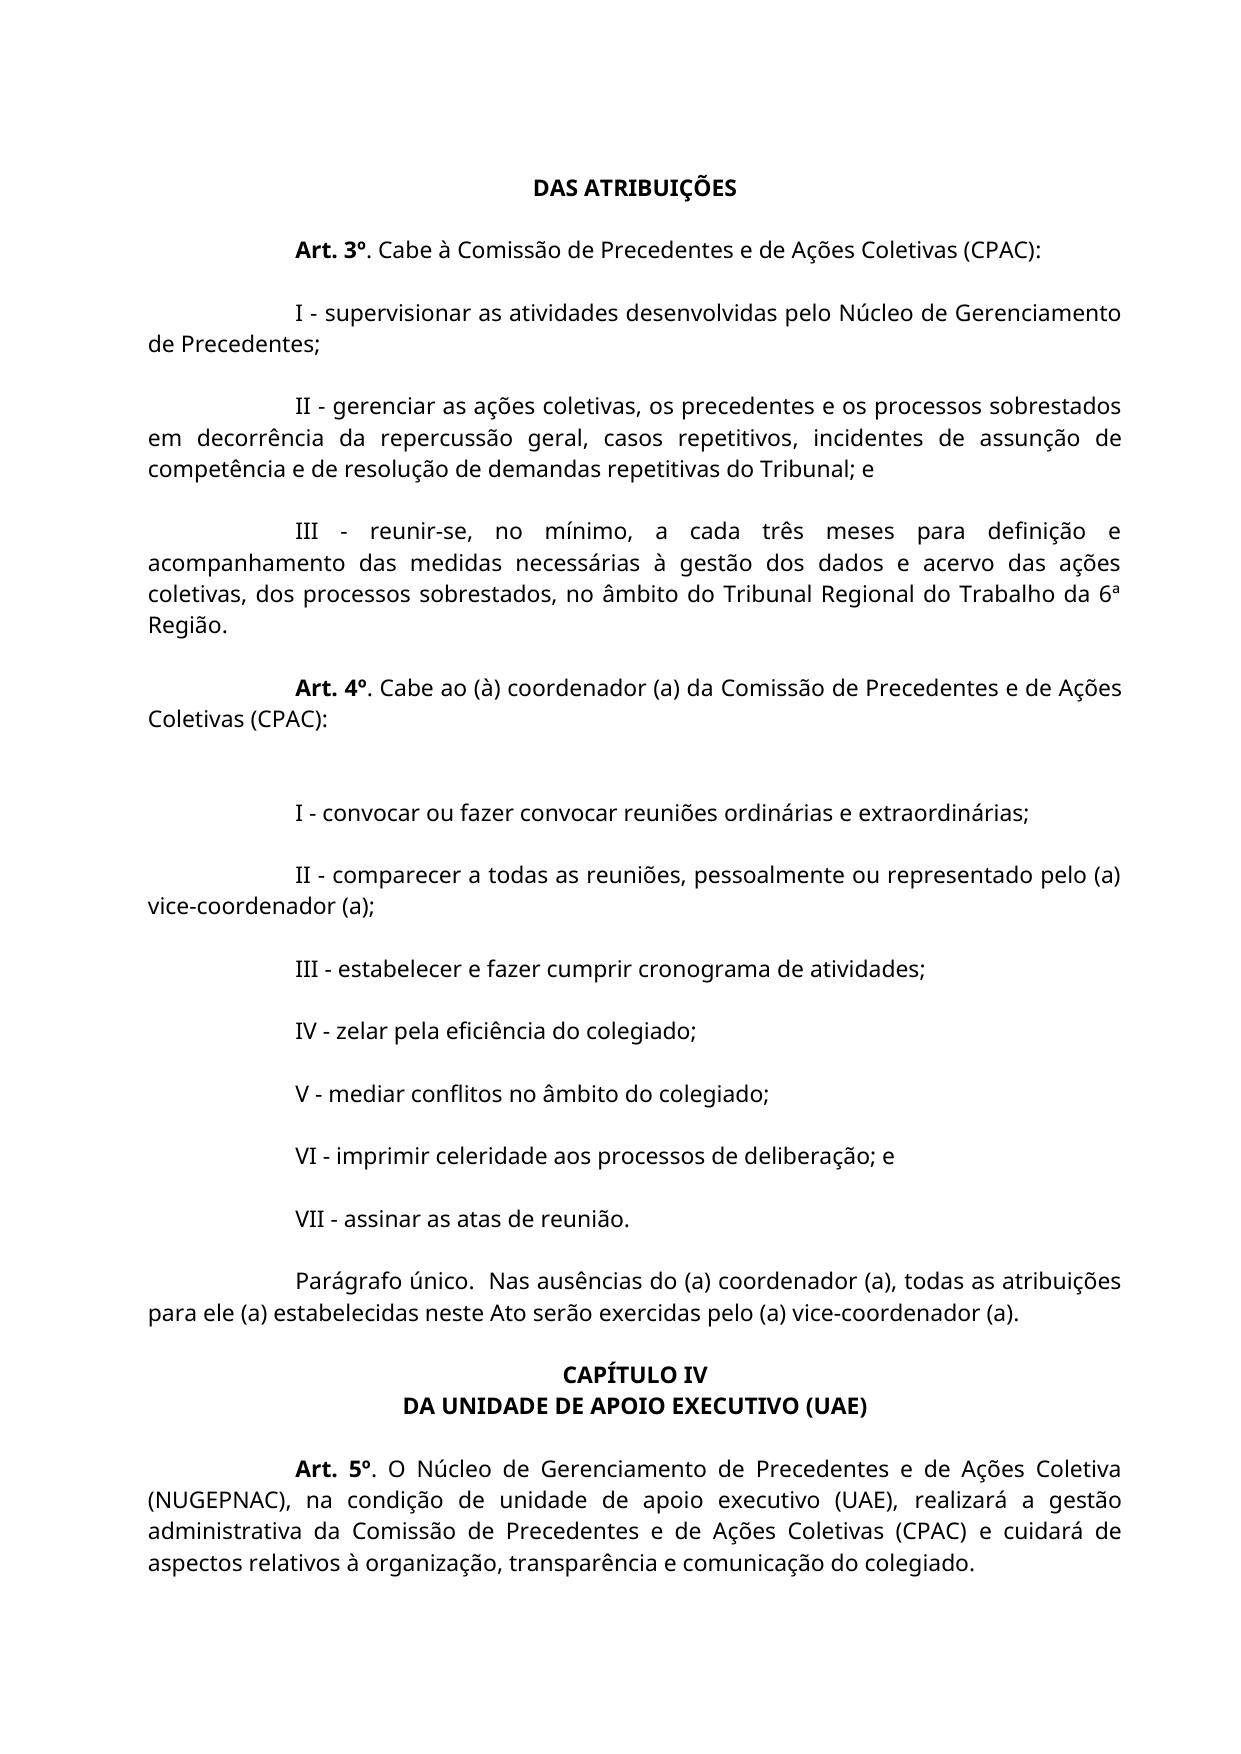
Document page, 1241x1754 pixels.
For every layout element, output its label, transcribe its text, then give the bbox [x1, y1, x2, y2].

text CAPÍTULO IV [148, 1359, 1122, 1390]
text Art. 5º. O Núcleo de Gerenciamento de Precedentes e de Ações Coletiva (NUGEPNAC), na condição de unidade de apoio executivo (UAE), realizará a gestão administrativa da Comissão de Precedentes e de Ações Coletivas (CPAC) e cuidará de aspectos relativos à organização, transparência e comunicação do colegiado. [148, 1453, 1122, 1578]
text DA UNIDADE DE APOIO EXECUTIVO (UAE) [148, 1390, 1122, 1422]
text IV - zelar pela eficiência do colegiado; [148, 1015, 1122, 1047]
text Art. 3º. Cabe à Comissão de Precedentes e de Ações Coletivas (CPAC): [148, 234, 1122, 265]
text VI - imprimir celeridade aos processos de deliberação; e [148, 1140, 1122, 1172]
text Art. 4º. Cabe ao (à) coordenador (a) da Comissão de Precedentes e de Ações Coletivas (CPAC): [148, 672, 1122, 734]
text VII - assinar as atas de reunião. [148, 1203, 1122, 1234]
text I - convocar ou fazer convocar reuniões ordinárias e extraordinárias; [148, 797, 1122, 828]
text II - comparecer a todas as reuniões, pessoalmente ou representado pelo (a) vice-coordenador (a); [148, 859, 1122, 922]
text III - estabelecer e fazer cumprir cronograma de atividades; [148, 953, 1122, 984]
text II - gerenciar as ações coletivas, os precedentes e os processos sobrestados em decorrência da repercussão geral, casos repetitivos, incidentes de assunção de competência e de resolução de demandas repetitivas do Tribunal; e [148, 390, 1122, 484]
text DAS ATRIBUIÇÕES [148, 172, 1122, 203]
text Parágrafo único. Nas ausências do (a) coordenador (a), todas as atribuições para ele (a) estabelecidas neste Ato serão exercidas pelo (a) vice-coordenador (a). [148, 1265, 1122, 1328]
text I - supervisionar as atividades desenvolvidas pelo Núcleo de Gerenciamento de Precedentes; [148, 297, 1122, 359]
text V - mediar conflitos no âmbito do colegiado; [148, 1078, 1122, 1109]
text III - reunir-se, no mínimo, a cada três meses para definição e acompanhamento das medidas necessárias à gestão dos dados e acervo das ações coletivas, dos processos sobrestados, no âmbito do Tribunal Regional do Trabalho da 6ª Região. [148, 515, 1122, 640]
